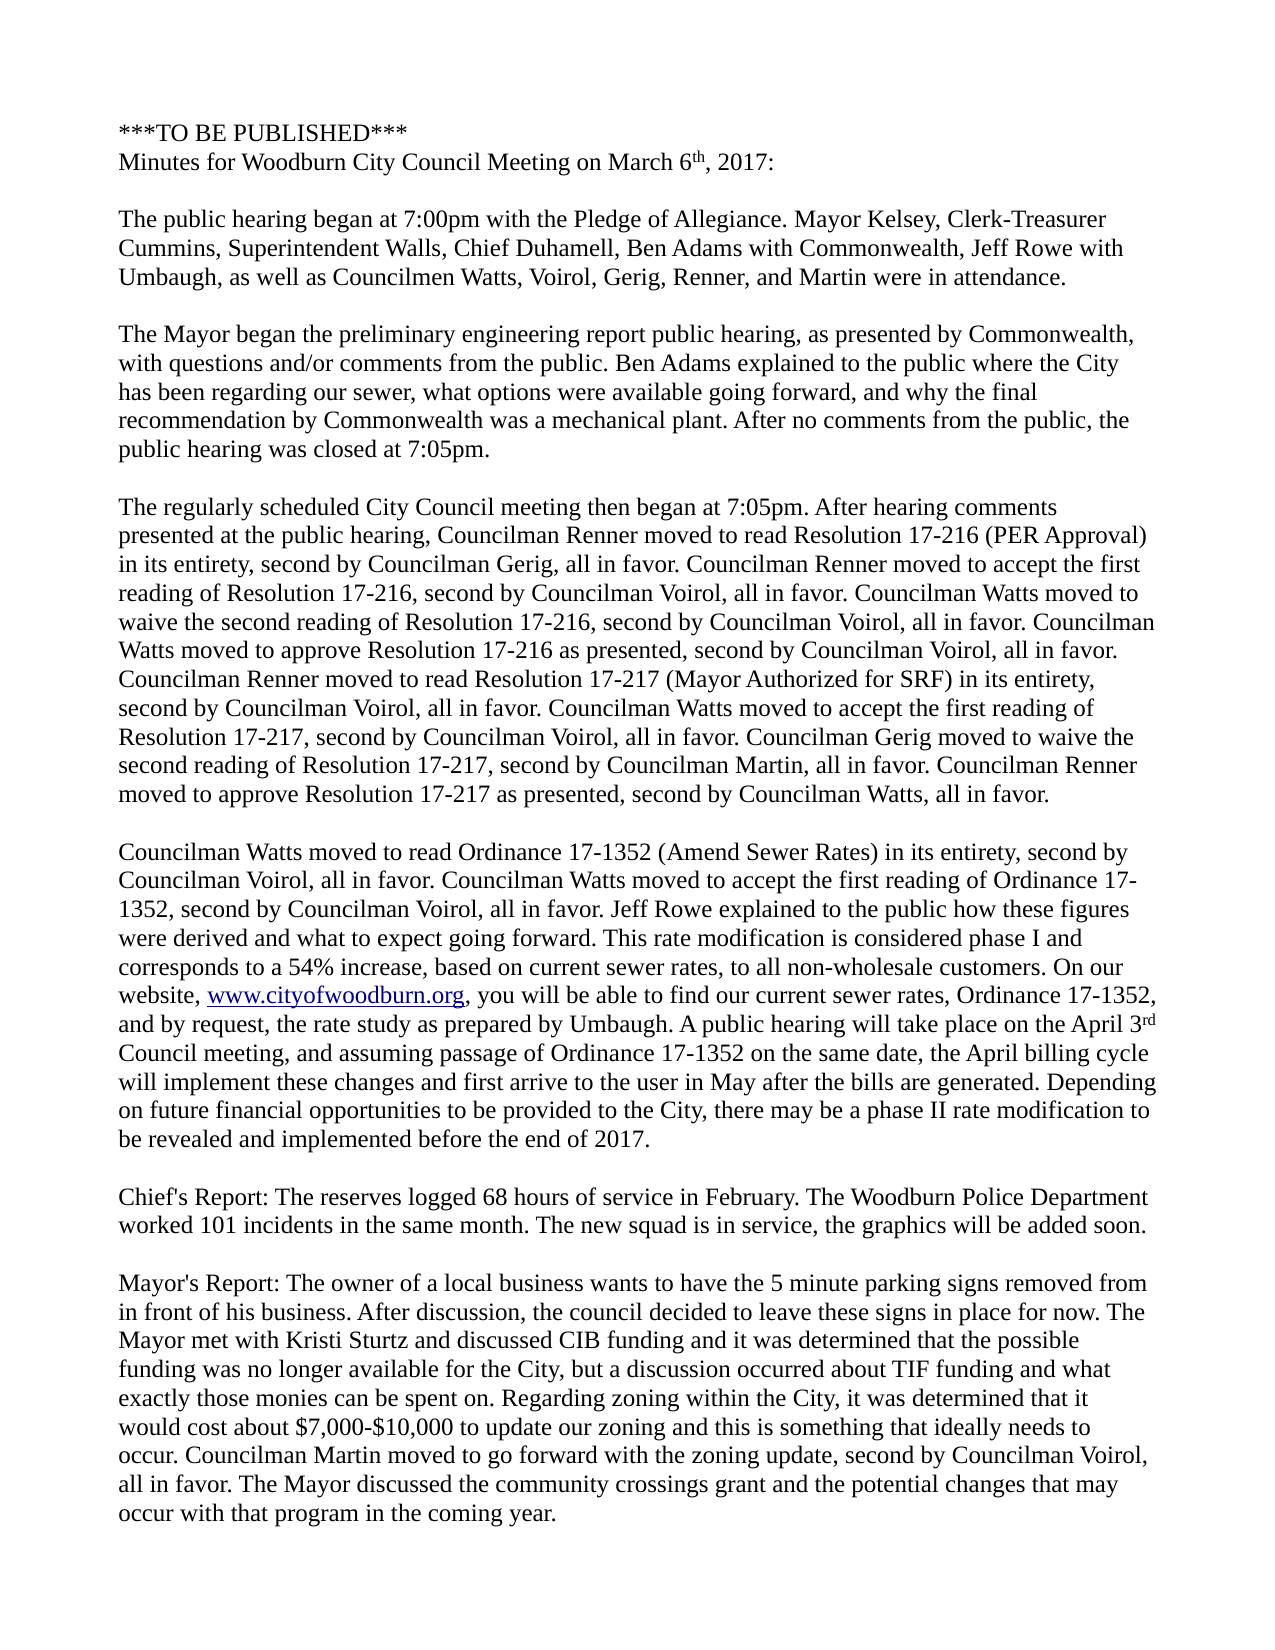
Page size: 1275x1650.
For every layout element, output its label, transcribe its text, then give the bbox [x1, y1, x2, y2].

text The public hearing began at 7:00pm with the Pledge of Allegiance. Mayor Kelsey, Clerk-Treasurer Cummins, Superintendent Walls, Chief Duhamell, Ben Adams with Commonwealth, Jeff Rowe with Umbaugh, as well as Councilmen Watts, Voirol, Gerig, Renner, and Martin were in attendance. [118, 204, 1157, 291]
text Mayor's Report: The owner of a local business wants to have the 5 minute parking signs removed from in front of his business. After discussion, the council decided to leave these signs in place for now. The Mayor met with Kristi Sturtz and discussed CIB funding and it was determined that the possible funding was no longer available for the City, but a discussion occurred about TIF funding and what exactly those monies can be spent on. Regarding zoning within the City, it was determined that it would cost about $7,000-$10,000 to update our zoning and this is something that ideally needs to occur. Councilman Martin moved to go forward with the zoning update, second by Councilman Voirol, all in favor. The Mayor discussed the community crossings grant and the potential changes that may occur with that program in the coming year. [118, 1268, 1157, 1527]
text ***TO BE PUBLISHED*** [118, 118, 1157, 147]
text Chief's Report: The reserves logged 68 hours of service in February. The Woodburn Police Department worked 101 incidents in the same month. The new squad is in service, the graphics will be added soon. [118, 1182, 1157, 1239]
text The regularly scheduled City Council meeting then began at 7:05pm. After hearing comments presented at the public hearing, Councilman Renner moved to read Resolution 17-216 (PER Approval) in its entirety, second by Councilman Gerig, all in favor. Councilman Renner moved to accept the first reading of Resolution 17-216, second by Councilman Voirol, all in favor. Councilman Watts moved to waive the second reading of Resolution 17-216, second by Councilman Voirol, all in favor. Councilman Watts moved to approve Resolution 17-216 as presented, second by Councilman Voirol, all in favor. Councilman Renner moved to read Resolution 17-217 (Mayor Authorized for SRF) in its entirety, second by Councilman Voirol, all in favor. Councilman Watts moved to accept the first reading of Resolution 17-217, second by Councilman Voirol, all in favor. Councilman Gerig moved to waive the second reading of Resolution 17-217, second by Councilman Martin, all in favor. Councilman Renner moved to approve Resolution 17-217 as presented, second by Councilman Watts, all in favor. [118, 492, 1157, 808]
text Councilman Watts moved to read Ordinance 17-1352 (Amend Sewer Rates) in its entirety, second by Councilman Voirol, all in favor. Councilman Watts moved to accept the first reading of Ordinance 17-1352, second by Councilman Voirol, all in favor. Jeff Rowe explained to the public how these figures were derived and what to expect going forward. This rate modification is considered phase I and corresponds to a 54% increase, based on current sewer rates, to all non-wholesale customers. On our website, www.cityofwoodburn.org, you will be able to find our current sewer rates, Ordinance 17-1352, and by request, the rate study as prepared by Umbaugh. A public hearing will take place on the April 3rd Council meeting, and assuming passage of Ordinance 17-1352 on the same date, the April billing cycle will implement these changes and first arrive to the user in May after the bills are generated. Depending on future financial opportunities to be provided to the City, there may be a phase II rate modification to be revealed and implemented before the end of 2017. [118, 837, 1157, 1153]
text Minutes for Woodburn City Council Meeting on March 6th, 2017: [118, 147, 1157, 176]
text The Mayor began the preliminary engineering report public hearing, as presented by Commonwealth, with questions and/or comments from the public. Ben Adams explained to the public where the City has been regarding our sewer, what options were available going forward, and why the final recommendation by Commonwealth was a mechanical plant. After no comments from the public, the public hearing was closed at 7:05pm. [118, 319, 1157, 463]
